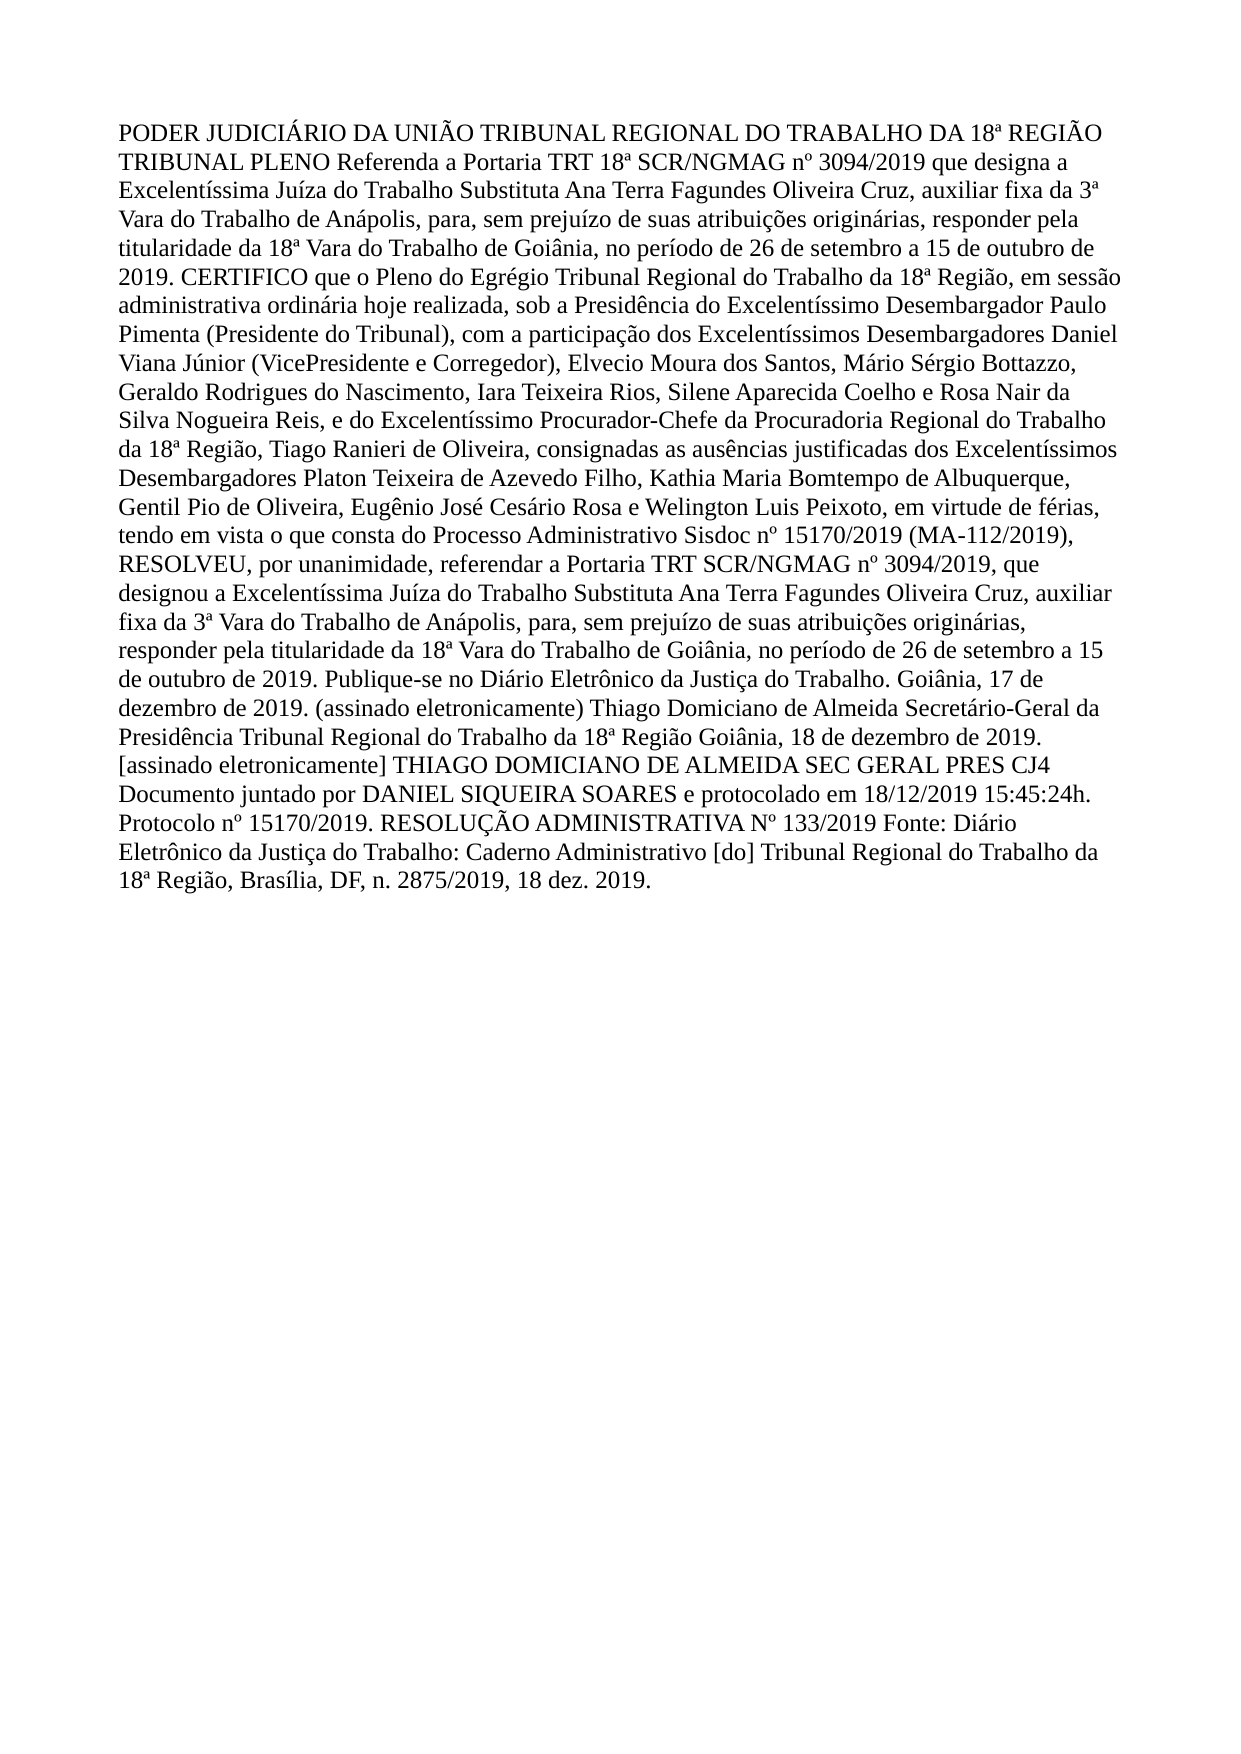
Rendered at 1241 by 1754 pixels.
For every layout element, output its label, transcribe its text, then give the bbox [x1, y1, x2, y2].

text PODER JUDICIÁRIO DA UNIÃO TRIBUNAL REGIONAL DO TRABALHO DA 18ª REGIÃO TRIBUNAL PLENO Referenda a Portaria TRT 18ª SCR/NGMAG nº 3094/2019 que designa a Excelentíssima Juíza do Trabalho Substituta Ana Terra Fagundes Oliveira Cruz, auxiliar fixa da 3ª Vara do Trabalho de Anápolis, para, sem prejuízo de suas atribuições originárias, responder pela titularidade da 18ª Vara do Trabalho de Goiânia, no período de 26 de setembro a 15 de outubro de 2019. CERTIFICO que o Pleno do Egrégio Tribunal Regional do Trabalho da 18ª Região, em sessão administrativa ordinária hoje realizada, sob a Presidência do Excelentíssimo Desembargador Paulo Pimenta (Presidente do Tribunal), com a participação dos Excelentíssimos Desembargadores Daniel Viana Júnior (VicePresidente e Corregedor), Elvecio Moura dos Santos, Mário Sérgio Bottazzo, Geraldo Rodrigues do Nascimento, Iara Teixeira Rios, Silene Aparecida Coelho e Rosa Nair da Silva Nogueira Reis, e do Excelentíssimo Procurador-Chefe da Procuradoria Regional do Trabalho da 18ª Região, Tiago Ranieri de Oliveira, consignadas as ausências justificadas dos Excelentíssimos Desembargadores Platon Teixeira de Azevedo Filho, Kathia Maria Bomtempo de Albuquerque, Gentil Pio de Oliveira, Eugênio José Cesário Rosa e Welington Luis Peixoto, em virtude de férias, tendo em vista o que consta do Processo Administrativo Sisdoc nº 15170/2019 (MA-112/2019), RESOLVEU, por unanimidade, referendar a Portaria TRT SCR/NGMAG nº 3094/2019, que designou a Excelentíssima Juíza do Trabalho Substituta Ana Terra Fagundes Oliveira Cruz, auxiliar fixa da 3ª Vara do Trabalho de Anápolis, para, sem prejuízo de suas atribuições originárias, responder pela titularidade da 18ª Vara do Trabalho de Goiânia, no período de 26 de setembro a 15 de outubro de 2019. Publique-se no Diário Eletrônico da Justiça do Trabalho. Goiânia, 17 de dezembro de 2019. (assinado eletronicamente) Thiago Domiciano de Almeida Secretário-Geral da Presidência Tribunal Regional do Trabalho da 18ª Região Goiânia, 18 de dezembro de 2019. [assinado eletronicamente] THIAGO DOMICIANO DE ALMEIDA SEC GERAL PRES CJ4 Documento juntado por DANIEL SIQUEIRA SOARES e protocolado em 18/12/2019 15:45:24h. Protocolo nº 15170/2019. RESOLUÇÃO ADMINISTRATIVA Nº 133/2019 Fonte: Diário Eletrônico da Justiça do Trabalho: Caderno Administrativo [do] Tribunal Regional do Trabalho da 18ª Região, Brasília, DF, n. 2875/2019, 18 dez. 2019. [118, 118, 1122, 894]
